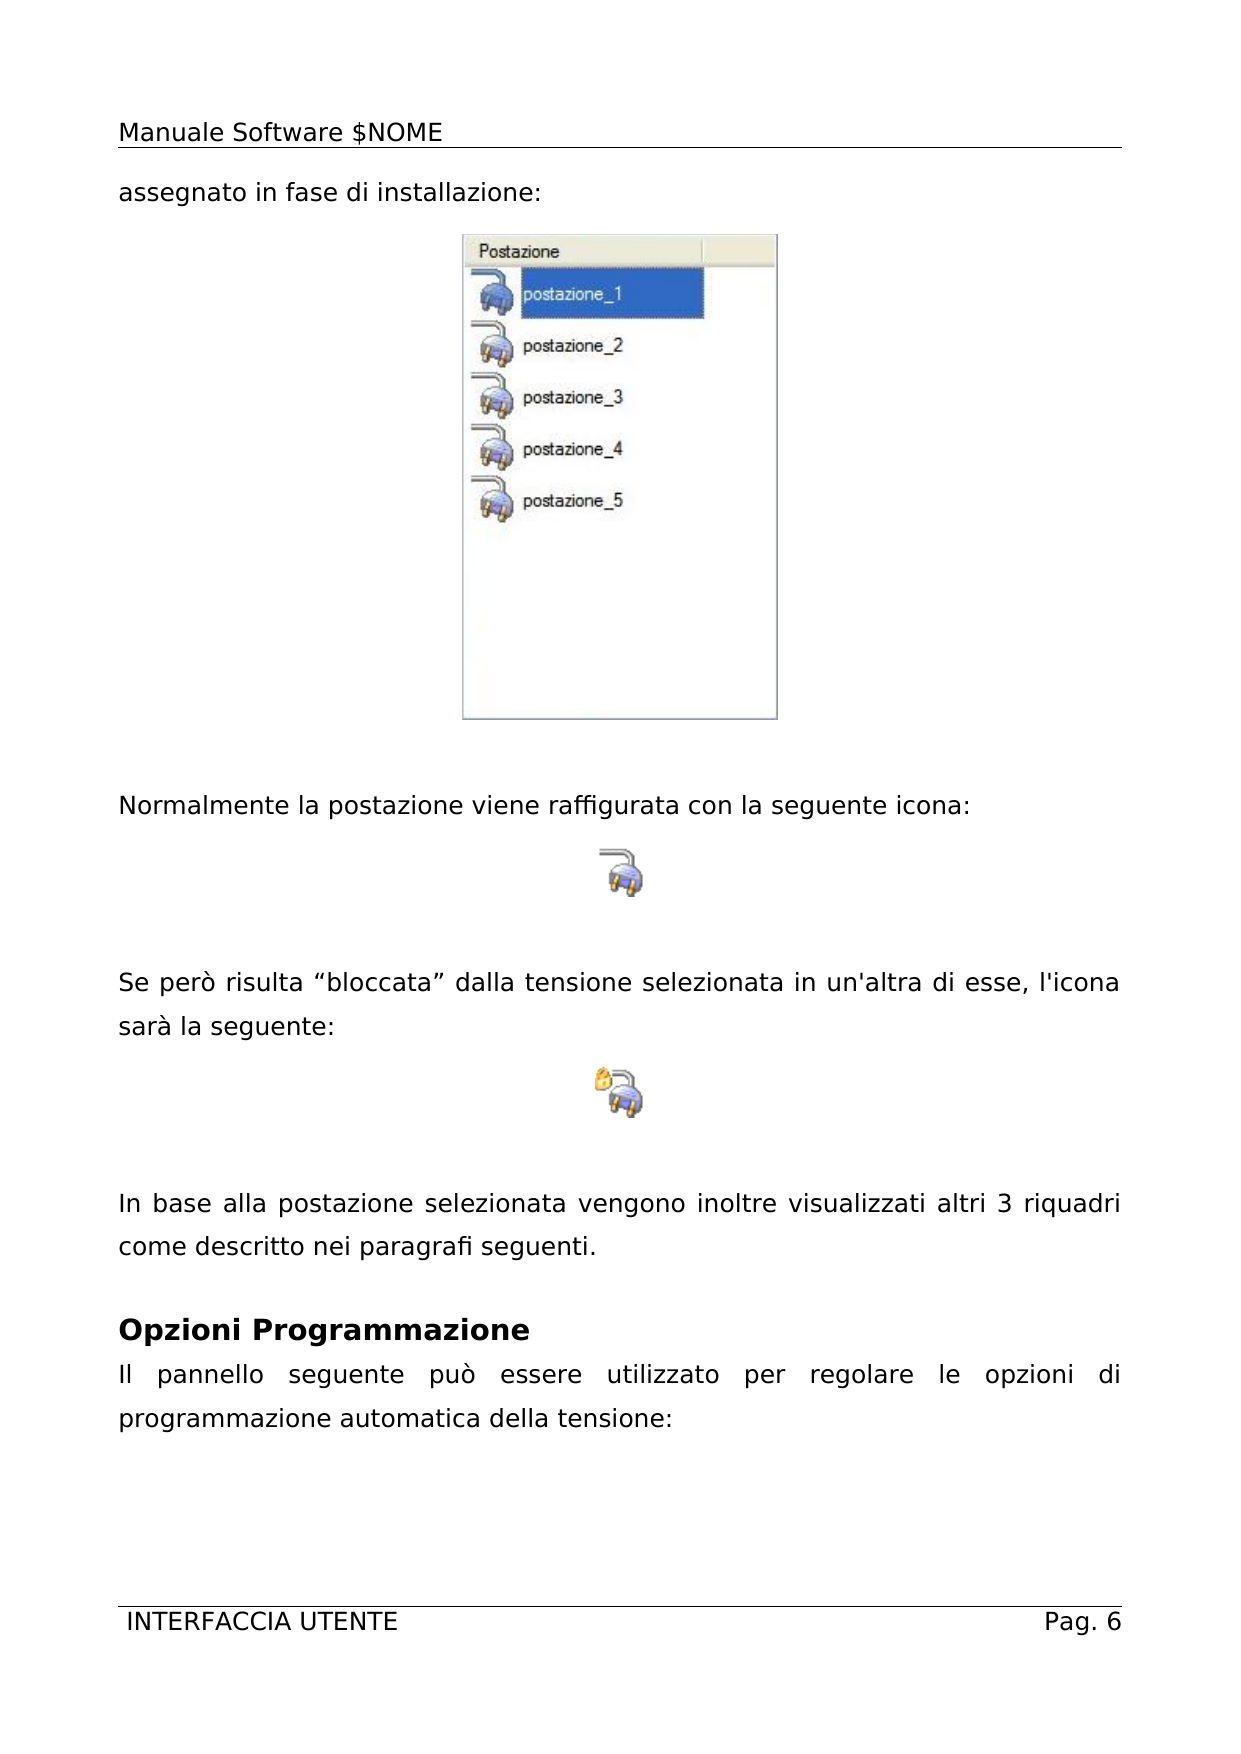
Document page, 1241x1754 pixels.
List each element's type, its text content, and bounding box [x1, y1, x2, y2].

picture [595, 1067, 645, 1118]
text In base alla postazione selezionata vengono inoltre visualizzati altri 3 riquadri come descritto nei paragrafi seguenti. [118, 1189, 1122, 1262]
text assegnato in fase di installazione: [118, 178, 1122, 207]
text Se però risulta “bloccata” dalla tensione selezionata in un'altra di esse, l'icona sarà la seguente: [118, 968, 1122, 1041]
text Il pannello seguente può essere utilizzato per regolare le opzioni di programmazione automatica della tensione: [118, 1360, 1122, 1433]
picture [595, 847, 645, 897]
picture [462, 234, 778, 720]
text Normalmente la postazione viene raffigurata con la seguente icona: [118, 791, 1122, 820]
subtitle Opzioni Programmazione [118, 1314, 1122, 1348]
